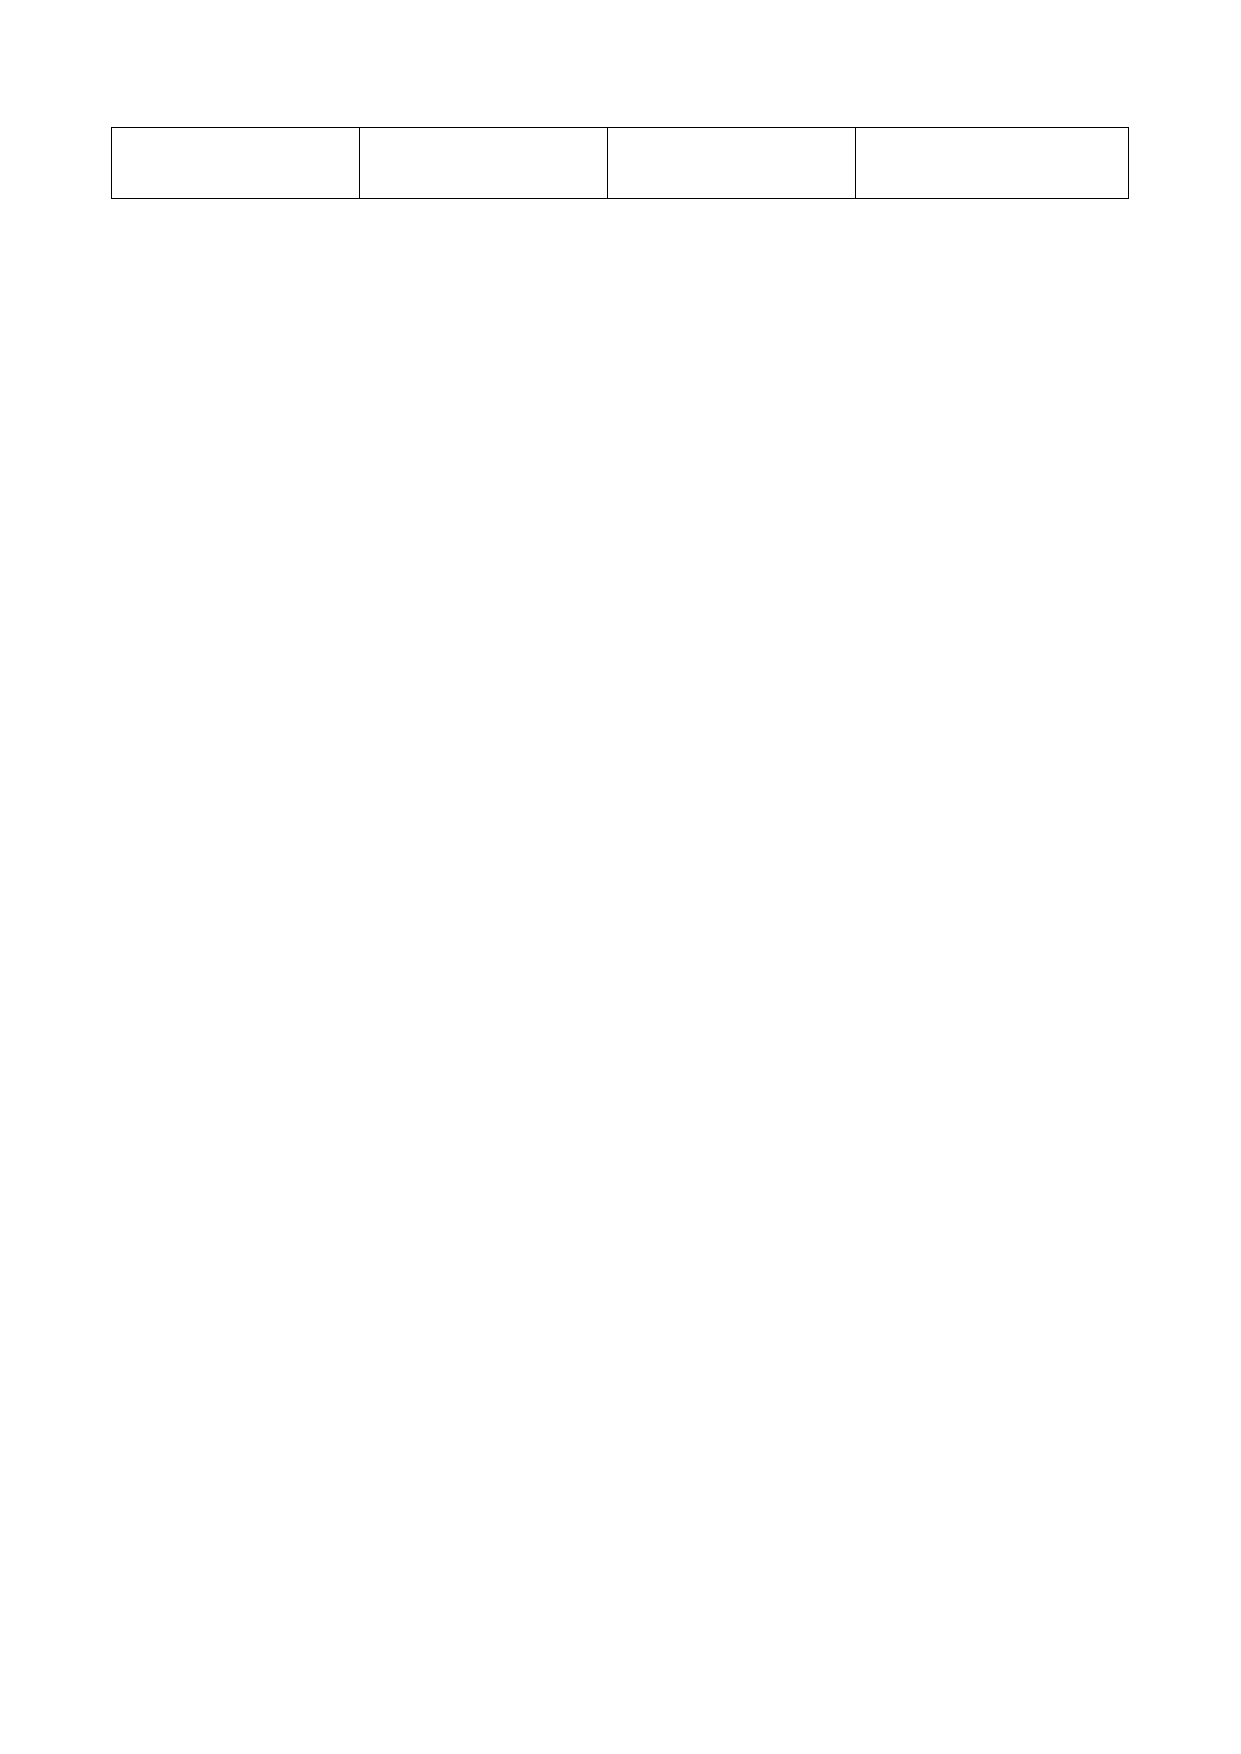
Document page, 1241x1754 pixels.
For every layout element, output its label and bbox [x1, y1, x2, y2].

table_cell [608, 128, 855, 198]
table_cell [360, 128, 607, 198]
table_cell [112, 128, 359, 198]
table_cell [856, 128, 1128, 198]
